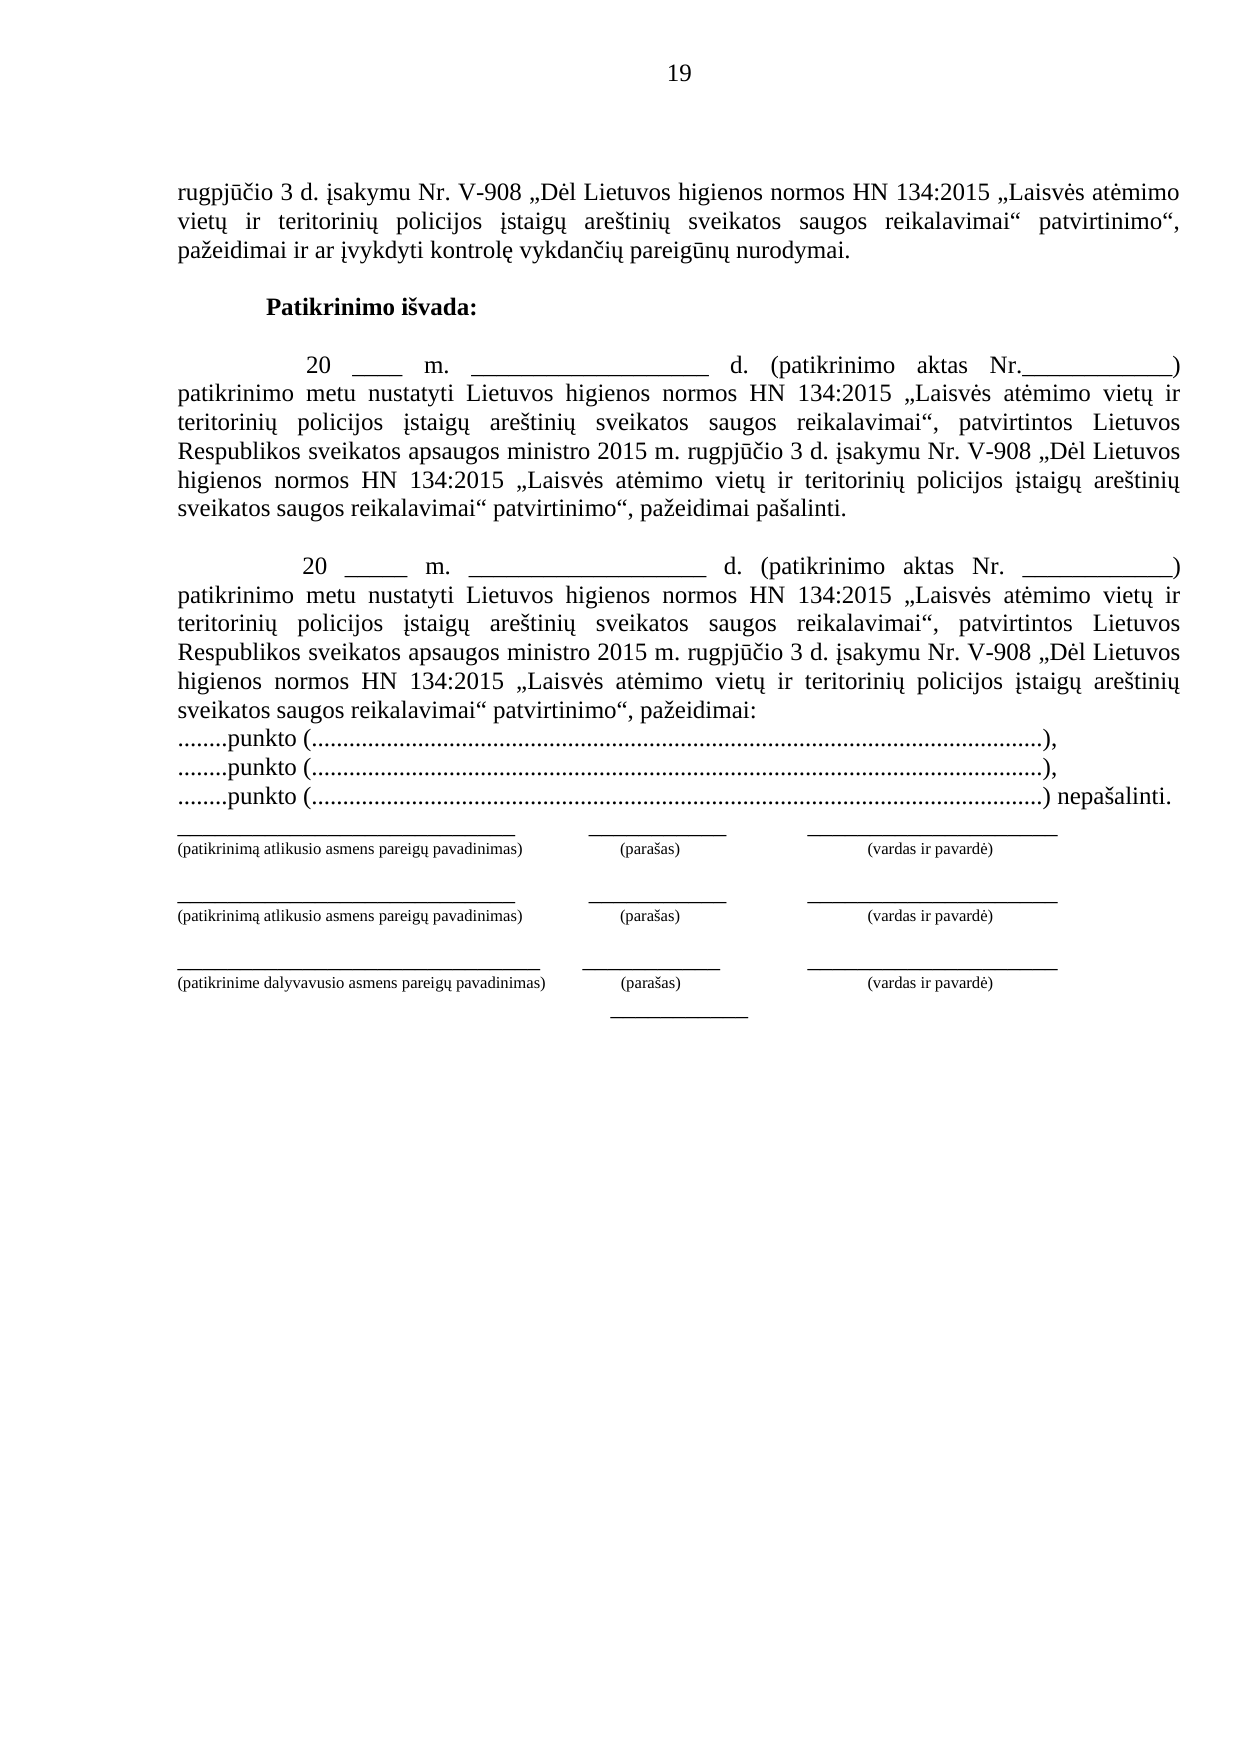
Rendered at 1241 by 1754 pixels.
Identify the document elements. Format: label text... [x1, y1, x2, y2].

text _____________________________ ___________ ____________________ [177, 944, 1181, 973]
text ........punkto (.....................................................................................................................), [177, 723, 1181, 752]
text ___________ [177, 992, 1181, 1021]
text  20 ____ m. ___________________ d. (patikrinimo aktas Nr.____________) patikrinimo metu nustatyti Lietuvos higienos normos HN 134:2015 „Laisvės atėmimo vietų ir teritorinių policijos įstaigų areštinių sveikatos saugos reikalavimai“, patvirtintos Lietuvos Respublikos sveikatos apsaugos ministro 2015 m. rugpjūčio 3 d. įsakymu Nr. V-908 „Dėl Lietuvos higienos normos HN 134:2015 „Laisvės atėmimo vietų ir teritorinių policijos įstaigų areštinių sveikatos saugos reikalavimai“ patvirtinimo“, pažeidimai pašalinti. [177, 350, 1181, 522]
text ___________________________ ___________ ____________________ [177, 877, 1181, 906]
text Patikrinimo išvada: [177, 292, 1181, 321]
text ___________________________ ___________ ____________________ [177, 810, 1181, 838]
text ........punkto (.....................................................................................................................) nepašalinti. [177, 781, 1181, 810]
text (patikrinime dalyvavusio asmens pareigų pavadinimas) (parašas) (vardas ir pavardė) [177, 973, 1181, 992]
text (patikrinimą atlikusio asmens pareigų pavadinimas) (parašas) (vardas ir pavardė) [177, 838, 1181, 858]
text  20 _____ m. ___________________ d. (patikrinimo aktas Nr. ____________) patikrinimo metu nustatyti Lietuvos higienos normos HN 134:2015 „Laisvės atėmimo vietų ir teritorinių policijos įstaigų areštinių sveikatos saugos reikalavimai“, patvirtintos Lietuvos Respublikos sveikatos apsaugos ministro 2015 m. rugpjūčio 3 d. įsakymu Nr. V-908 „Dėl Lietuvos higienos normos HN 134:2015 „Laisvės atėmimo vietų ir teritorinių policijos įstaigų areštinių sveikatos saugos reikalavimai“ patvirtinimo“, pažeidimai: [177, 551, 1181, 723]
text ........punkto (.....................................................................................................................), [177, 752, 1181, 781]
text rugpjūčio 3 d. įsakymu Nr. V-908 „Dėl Lietuvos higienos normos HN 134:2015 „Laisvės atėmimo vietų ir teritorinių policijos įstaigų areštinių sveikatos saugos reikalavimai“ patvirtinimo“, pažeidimai ir ar įvykdyti kontrolę vykdančių pareigūnų nurodymai. [177, 177, 1181, 263]
text (patikrinimą atlikusio asmens pareigų pavadinimas) (parašas) (vardas ir pavardė) [177, 906, 1181, 925]
